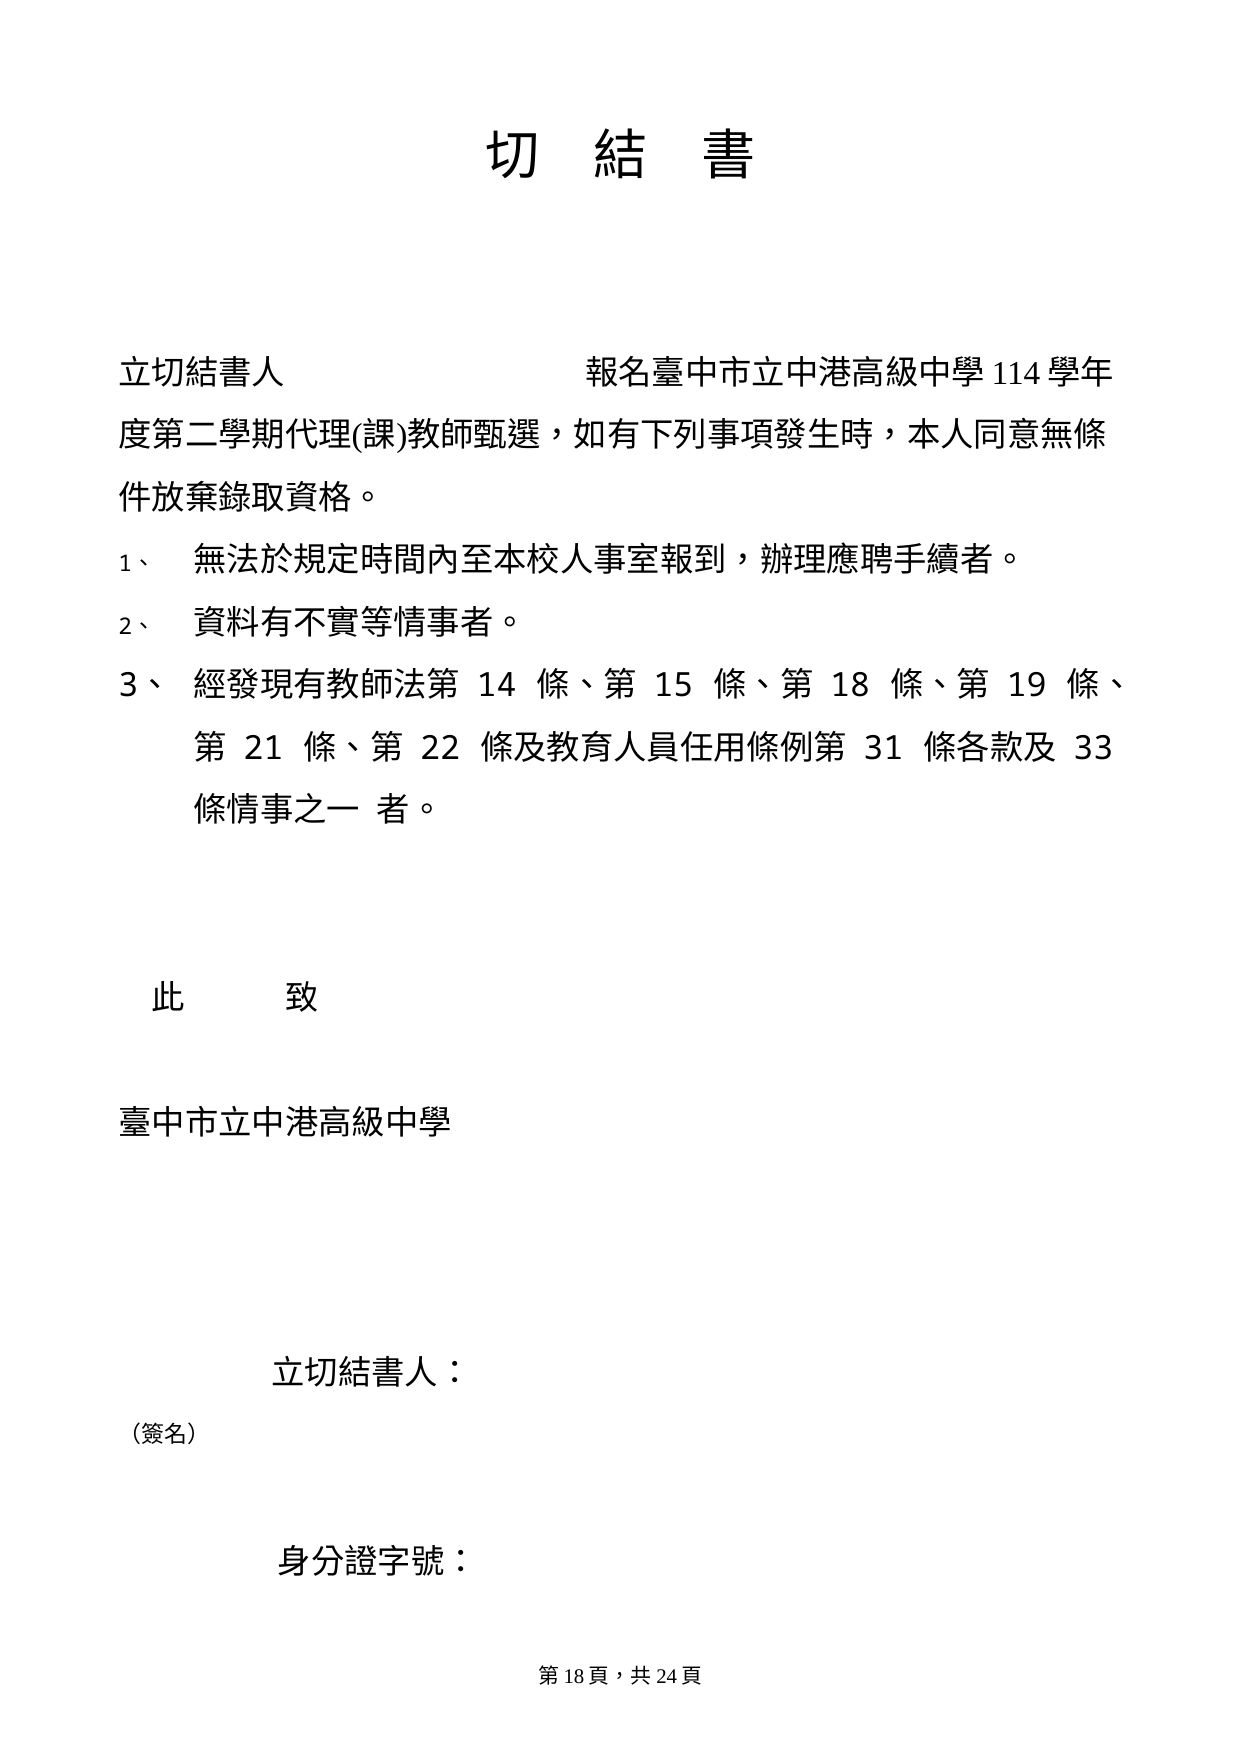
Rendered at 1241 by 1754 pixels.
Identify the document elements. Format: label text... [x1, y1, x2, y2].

text 切 結 書 [118, 78, 1122, 203]
list 無法於規定時間內至本校人事室報到，辦理應聘手續者。 [118, 516, 1122, 578]
text 身分證字號： [118, 1516, 1122, 1578]
text 立切結書人 報名臺中市立中港高級中學114學年度第二學期代理(課)教師甄選，如有下列事項發生時，本人同意無條件放棄錄取資格。 [118, 328, 1122, 516]
text 此 致 [118, 953, 1122, 1016]
list 資料有不實等情事者。 [118, 578, 1122, 641]
text 臺中市立中港高級中學 [118, 1078, 1122, 1141]
list 經發現有教師法第 14 條、第 15 條、第 18 條、第 19 條、第 21 條、第 22 條及教育人員任用條例第 31 條各款及 33 條情事之一 者。 [118, 641, 1122, 828]
text 立切結書人： （簽名） [118, 1328, 1122, 1453]
